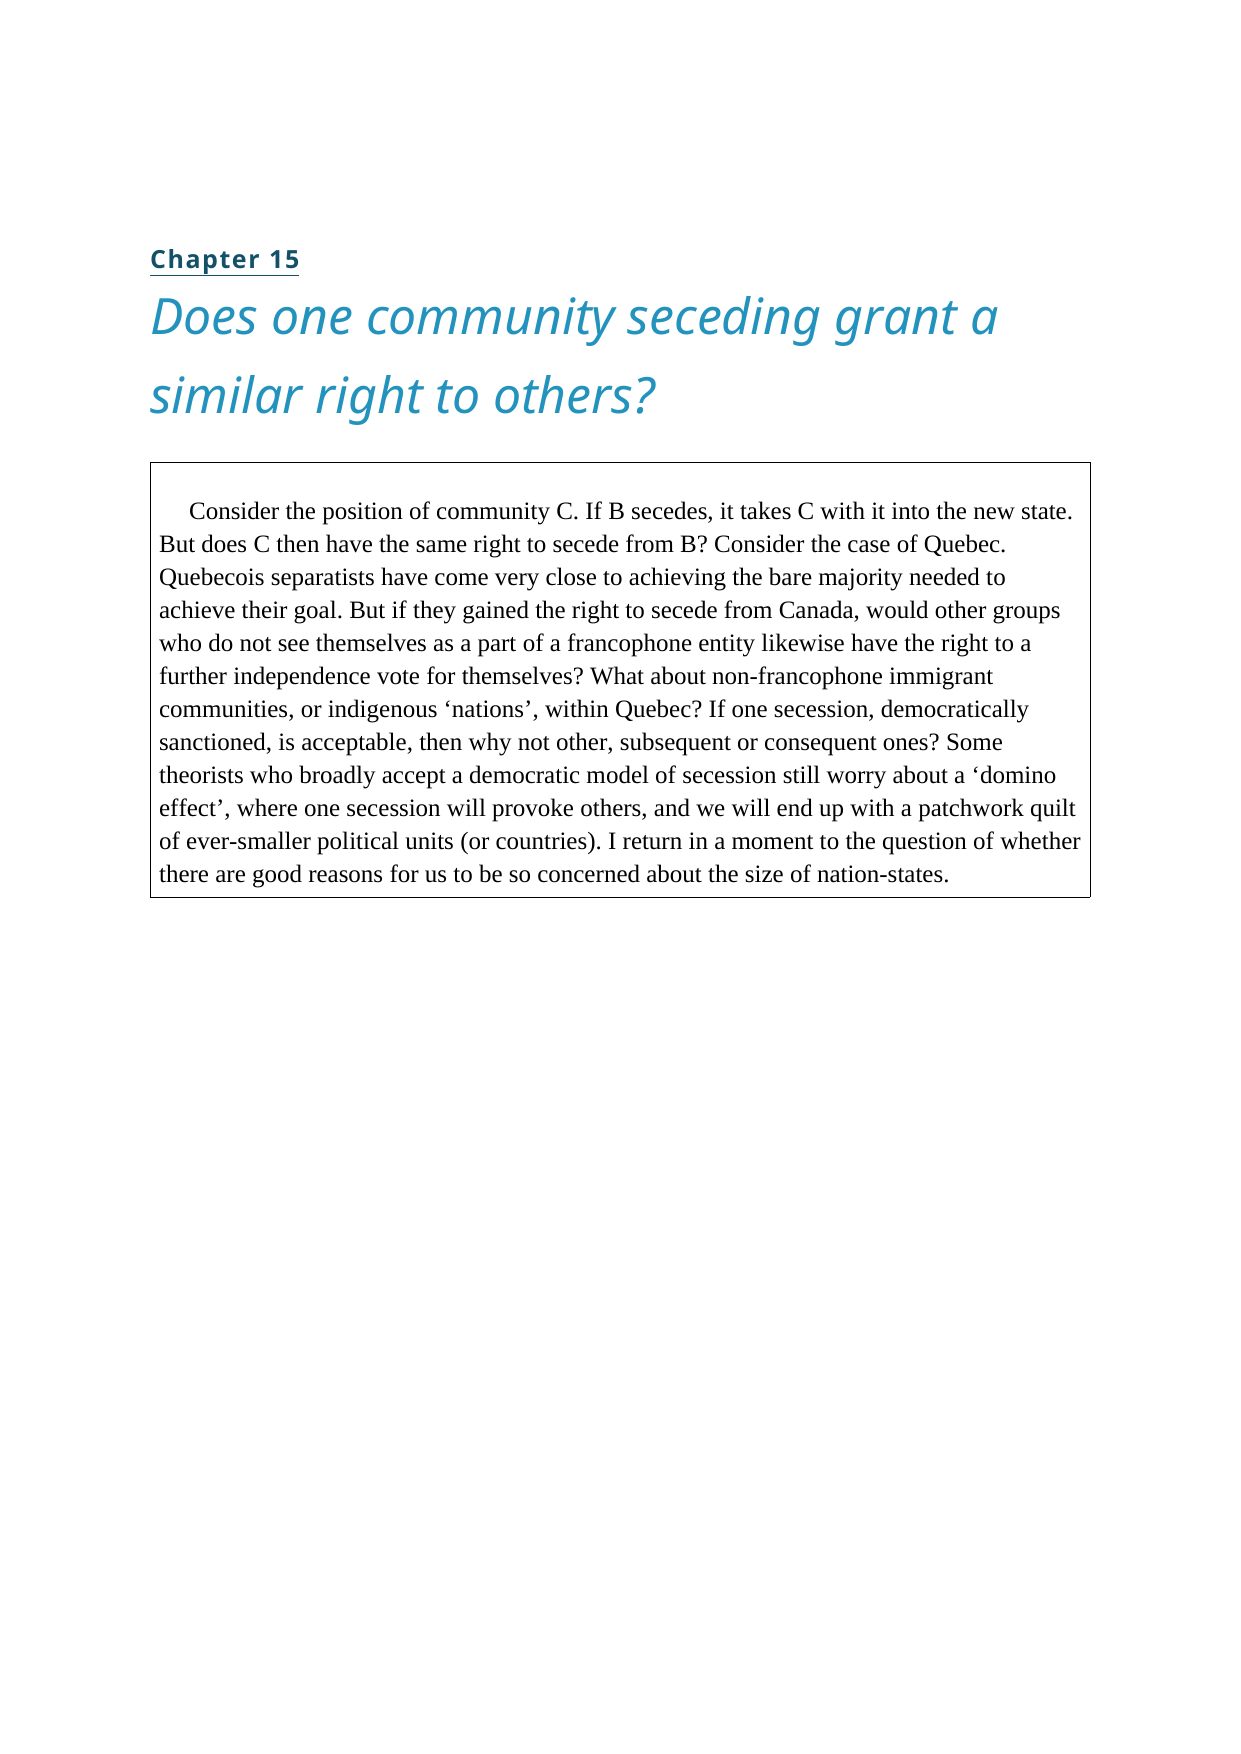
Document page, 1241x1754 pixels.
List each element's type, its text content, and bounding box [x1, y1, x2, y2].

subtitle Does one community seceding grant a similar right to others? [150, 281, 1090, 428]
subtitle Chapter 15 [150, 241, 1090, 276]
text Consider the position of community C. If B secedes, it takes C with it into the new state. But does C then have the same right to secede from B? Consider the case of Quebec. Quebecois separatists have come very close to achieving the bare majority needed to achieve their goal. But if they gained the right to secede from Canada, would other groups who do not see themselves as a part of a francophone entity likewise have the right to a further independence vote for themselves? What about non-francophone immigrant communities, or indigenous ‘nations’, within Quebec? If one secession, democratically sanctioned, is acceptable, then why not other, subsequent or consequent ones? Some theorists who broadly accept a democratic model of secession still worry about a ‘domino effect’, where one secession will provoke others, and we will end up with a patchwork quilt of ever-smaller political units (or countries). I return in a moment to the question of whether there are good reasons for us to be so concerned about the size of nation-states. [159, 496, 1081, 888]
